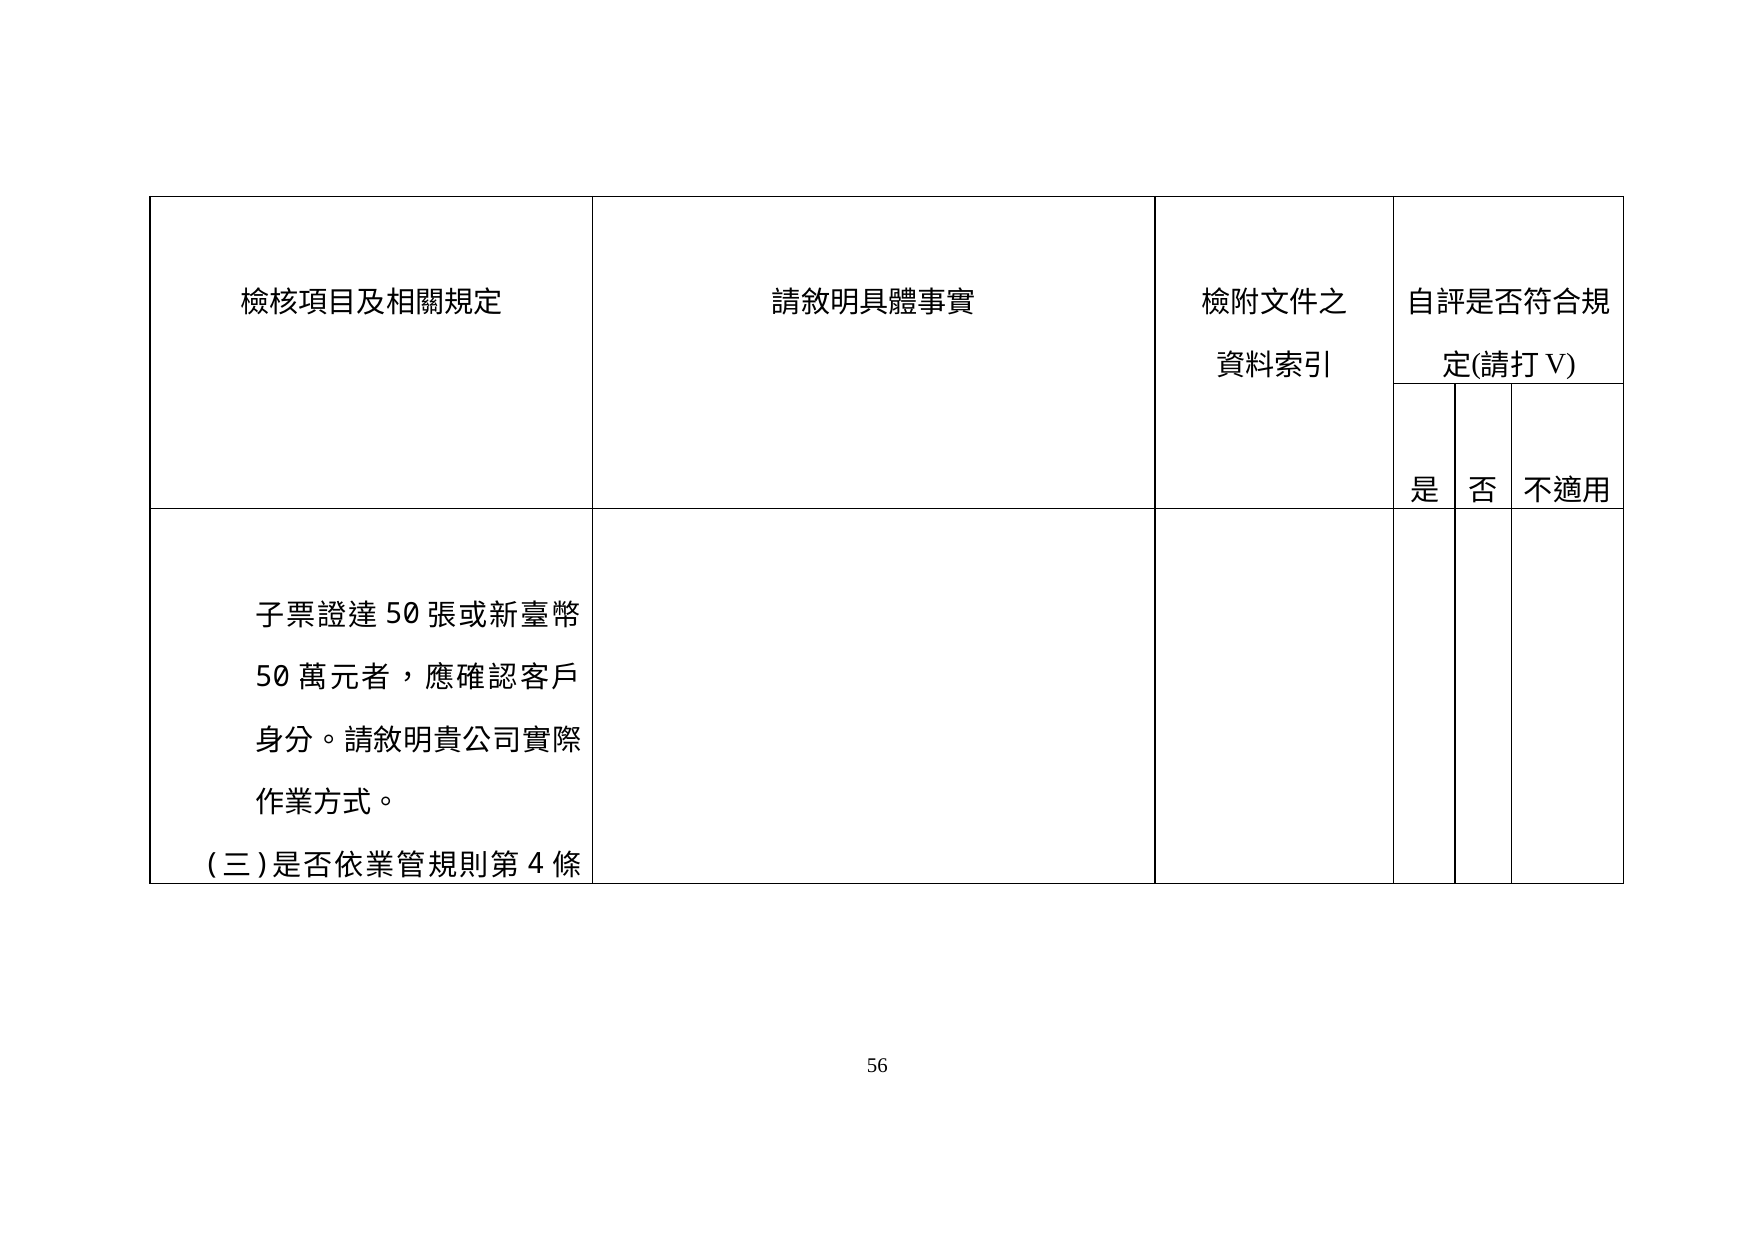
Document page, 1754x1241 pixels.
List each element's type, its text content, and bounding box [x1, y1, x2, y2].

table_cell 不適用 [1512, 384, 1623, 508]
table_cell [1512, 509, 1623, 883]
table_header 請敘明具體事實 [593, 197, 1154, 508]
table_cell 否 [1456, 384, 1511, 508]
table_cell 子票證達50張或新臺幣50萬元者，應確認客戶身分。請敘明貴公司實際作業方式。 (三)是否依業管規則第4條 [151, 509, 592, 883]
table_cell 是 [1394, 384, 1454, 508]
table_cell [1456, 509, 1511, 883]
table_cell [1156, 509, 1393, 883]
table_header 自評是否符合規定(請打V) [1394, 197, 1623, 383]
table_header 檢附文件之 資料索引 [1156, 197, 1393, 508]
table_cell [1394, 509, 1454, 883]
table_header 檢核項目及相關規定 [151, 197, 592, 508]
table_cell [593, 509, 1154, 883]
